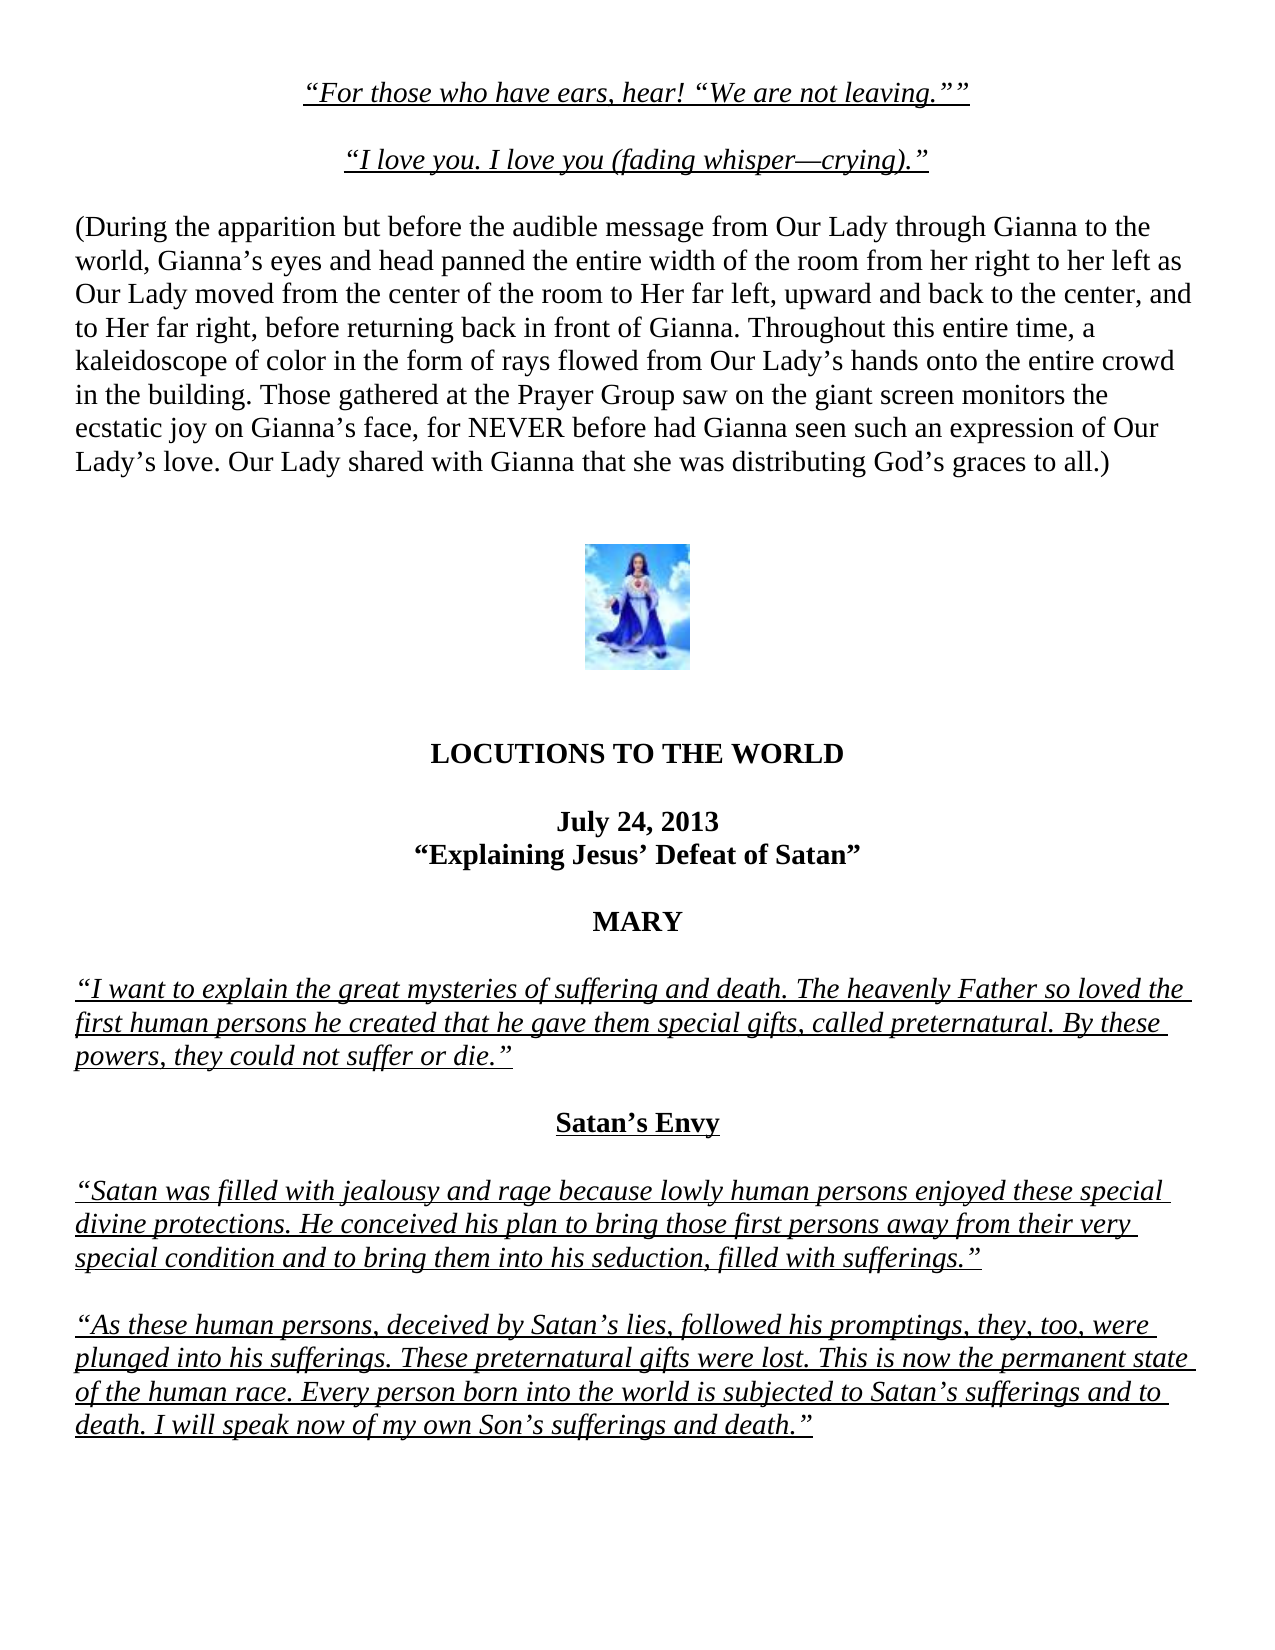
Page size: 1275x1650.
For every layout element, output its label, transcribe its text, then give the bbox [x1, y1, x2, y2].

picture [585, 544, 690, 670]
text “I want to explain the great mysteries of suffering and death. The heavenly Father so loved the first human persons he created that he gave them special gifts, called preternatural. By these powers, they could not suffer or die.” [75, 971, 1200, 1072]
text July 24, 2013 [75, 804, 1200, 837]
text Satan’s Envy [75, 1106, 1200, 1139]
text LOCUTIONS TO THE WORLD [75, 737, 1200, 770]
text “For those who have ears, hear! “We are not leaving.”” [75, 75, 1200, 108]
text MARY [75, 904, 1200, 938]
text (During the apparition but before the audible message from Our Lady through Gianna to the world, Gianna’s eyes and head panned the entire width of the room from her right to her left as Our Lady moved from the center of the room to Her far left, upward and back to the center, and to Her far right, before returning back in front of Gianna. Throughout this entire time, a kaleidoscope of color in the form of rays flowed from Our Lady’s hands onto the entire crowd in the building. Those gathered at the Prayer Group saw on the giant screen monitors the ecstatic joy on Gianna’s face, for NEVER before had Gianna seen such an expression of Our [75, 209, 1200, 444]
text “I love you. I love you (fading whisper—crying).” [75, 142, 1200, 176]
text “Explaining Jesus’ Defeat of Satan” [75, 837, 1200, 871]
text Lady’s love. Our Lady shared with Gianna that she was distributing God’s graces to all.) [75, 444, 1200, 477]
text “As these human persons, deceived by Satan’s lies, followed his promptings, they, too, were plunged into his sufferings. These preternatural gifts were lost. This is now the permanent state of the human race. Every person born into the world is subjected to Satan’s sufferings and to death. I will speak now of my own Son’s sufferings and death.” [75, 1307, 1200, 1441]
text “Satan was filled with jealousy and rage because lowly human persons enjoyed these special divine protections. He conceived his plan to bring those first persons away from their very special condition and to bring them into his seduction, filled with sufferings.” [75, 1173, 1200, 1273]
